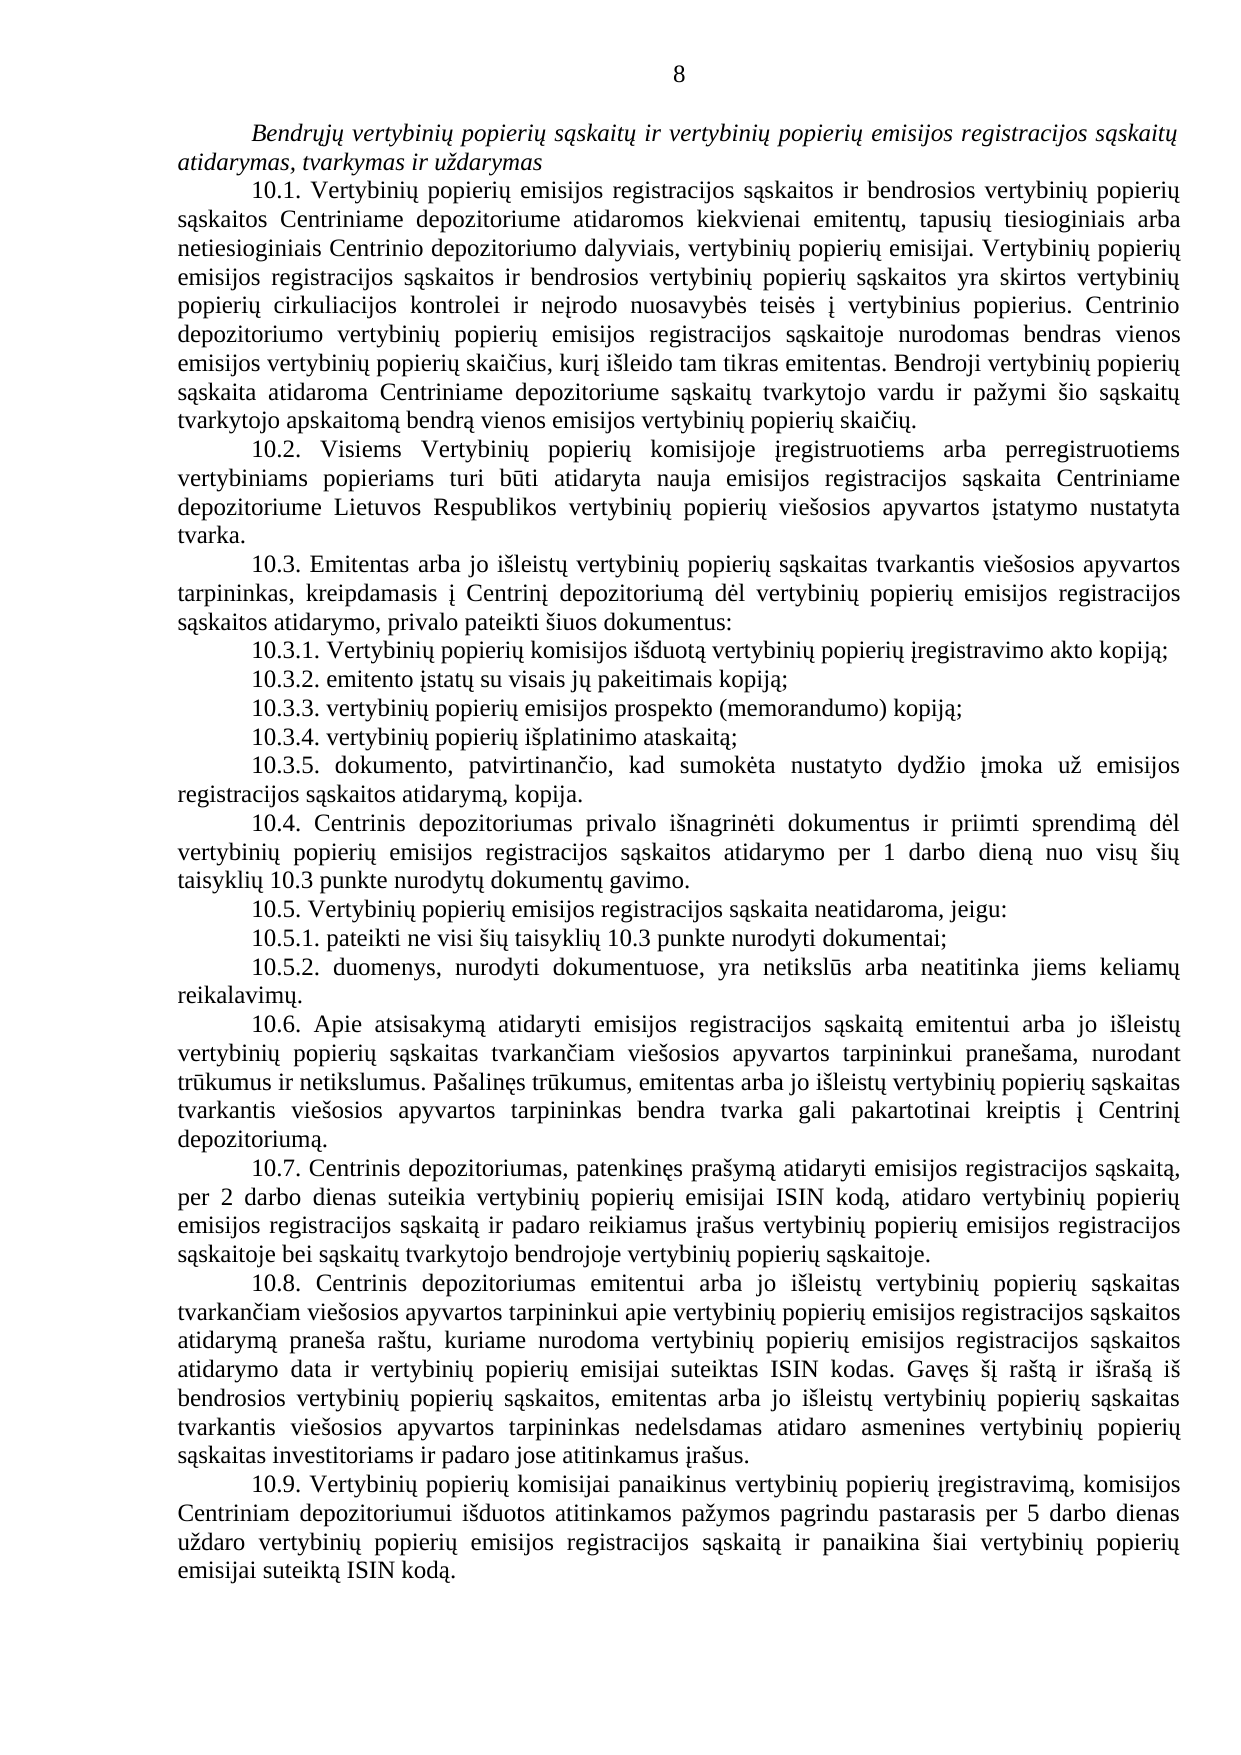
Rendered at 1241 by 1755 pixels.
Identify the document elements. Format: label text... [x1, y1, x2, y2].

text 10.7. Centrinis depozitoriumas, patenkinęs prašymą atidaryti emisijos registracijos sąskaitą, per 2 darbo dienas suteikia vertybinių popierių emisijai ISIN kodą, atidaro vertybinių popierių emisijos registracijos sąskaitą ir padaro reikiamus įrašus vertybinių popierių emisijos registracijos sąskaitoje bei sąskaitų tvarkytojo bendrojoje vertybinių popierių sąskaitoje. [177, 1153, 1181, 1268]
text 10.3.4. vertybinių popierių išplatinimo ataskaitą; [177, 722, 1181, 751]
text 10.9. Vertybinių popierių komisijai panaikinus vertybinių popierių įregistravimą, komisijos Centriniam depozitoriumui išduotos atitinkamos pažymos pagrindu pastarasis per 5 darbo dienas uždaro vertybinių popierių emisijos registracijos sąskaitą ir panaikina šiai vertybinių popierių emisijai suteiktą ISIN kodą. [177, 1469, 1181, 1584]
text 10.5.2. duomenys, nurodyti dokumentuose, yra netikslūs arba neatitinka jiems keliamų reikalavimų. [177, 952, 1181, 1009]
text 10.3.2. emitento įstatų su visais jų pakeitimais kopiją; [177, 664, 1181, 693]
text 10.1. Vertybinių popierių emisijos registracijos sąskaitos ir bendrosios vertybinių popierių sąskaitos Centriniame depozitoriume atidaromos kiekvienai emitentų, tapusių tiesioginiais arba netiesioginiais Centrinio depozitoriumo dalyviais, vertybinių popierių emisijai. Vertybinių popierių emisijos registracijos sąskaitos ir bendrosios vertybinių popierių sąskaitos yra skirtos vertybinių popierių cirkuliacijos kontrolei ir neįrodo nuosavybės teisės į vertybinius popierius. Centrinio depozitoriumo vertybinių popierių emisijos registracijos sąskaitoje nurodomas bendras vienos emisijos vertybinių popierių skaičius, kurį išleido tam tikras emitentas. Bendroji vertybinių popierių sąskaita atidaroma Centriniame depozitoriume sąskaitų tvarkytojo vardu ir pažymi šio sąskaitų tvarkytojo apskaitomą bendrą vienos emisijos vertybinių popierių skaičių. [177, 176, 1181, 434]
text 10.3.3. vertybinių popierių emisijos prospekto (memorandumo) kopiją; [177, 693, 1181, 722]
text 10.5.1. pateikti ne visi šių taisyklių 10.3 punkte nurodyti dokumentai; [177, 923, 1181, 952]
text 10.6. Apie atsisakymą atidaryti emisijos registracijos sąskaitą emitentui arba jo išleistų vertybinių popierių sąskaitas tvarkančiam viešosios apyvartos tarpininkui pranešama, nurodant trūkumus ir netikslumus. Pašalinęs trūkumus, emitentas arba jo išleistų vertybinių popierių sąskaitas tvarkantis viešosios apyvartos tarpininkas bendra tvarka gali pakartotinai kreiptis į Centrinį depozitoriumą. [177, 1009, 1181, 1153]
text 10.3.1. Vertybinių popierių komisijos išduotą vertybinių popierių įregistravimo akto kopiją; [177, 636, 1181, 664]
text 10.8. Centrinis depozitoriumas emitentui arba jo išleistų vertybinių popierių sąskaitas tvarkančiam viešosios apyvartos tarpininkui apie vertybinių popierių emisijos registracijos sąskaitos atidarymą praneša raštu, kuriame nurodoma vertybinių popierių emisijos registracijos sąskaitos atidarymo data ir vertybinių popierių emisijai suteiktas ISIN kodas. Gavęs šį raštą ir išrašą iš bendrosios vertybinių popierių sąskaitos, emitentas arba jo išleistų vertybinių popierių sąskaitas tvarkantis viešosios apyvartos tarpininkas nedelsdamas atidaro asmenines vertybinių popierių sąskaitas investitoriams ir padaro jose atitinkamus įrašus. [177, 1268, 1181, 1469]
text Bendrųjų vertybinių popierių sąskaitų ir vertybinių popierių emisijos registracijos sąskaitų atidarymas, tvarkymas ir uždarymas [177, 118, 1181, 176]
text 10.4. Centrinis depozitoriumas privalo išnagrinėti dokumentus ir priimti sprendimą dėl vertybinių popierių emisijos registracijos sąskaitos atidarymo per 1 darbo dieną nuo visų šių taisyklių 10.3 punkte nurodytų dokumentų gavimo. [177, 808, 1181, 894]
text 10.3.5. dokumento, patvirtinančio, kad sumokėta nustatyto dydžio įmoka už emisijos registracijos sąskaitos atidarymą, kopija. [177, 751, 1181, 808]
text 10.2. Visiems Vertybinių popierių komisijoje įregistruotiems arba perregistruotiems vertybiniams popieriams turi būti atidaryta nauja emisijos registracijos sąskaita Centriniame depozitoriume Lietuvos Respublikos vertybinių popierių viešosios apyvartos įstatymo nustatyta tvarka. [177, 434, 1181, 549]
text 10.3. Emitentas arba jo išleistų vertybinių popierių sąskaitas tvarkantis viešosios apyvartos tarpininkas, kreipdamasis į Centrinį depozitoriumą dėl vertybinių popierių emisijos registracijos sąskaitos atidarymo, privalo pateikti šiuos dokumentus: [177, 549, 1181, 636]
text 10.5. Vertybinių popierių emisijos registracijos sąskaita neatidaroma, jeigu: [177, 894, 1181, 923]
